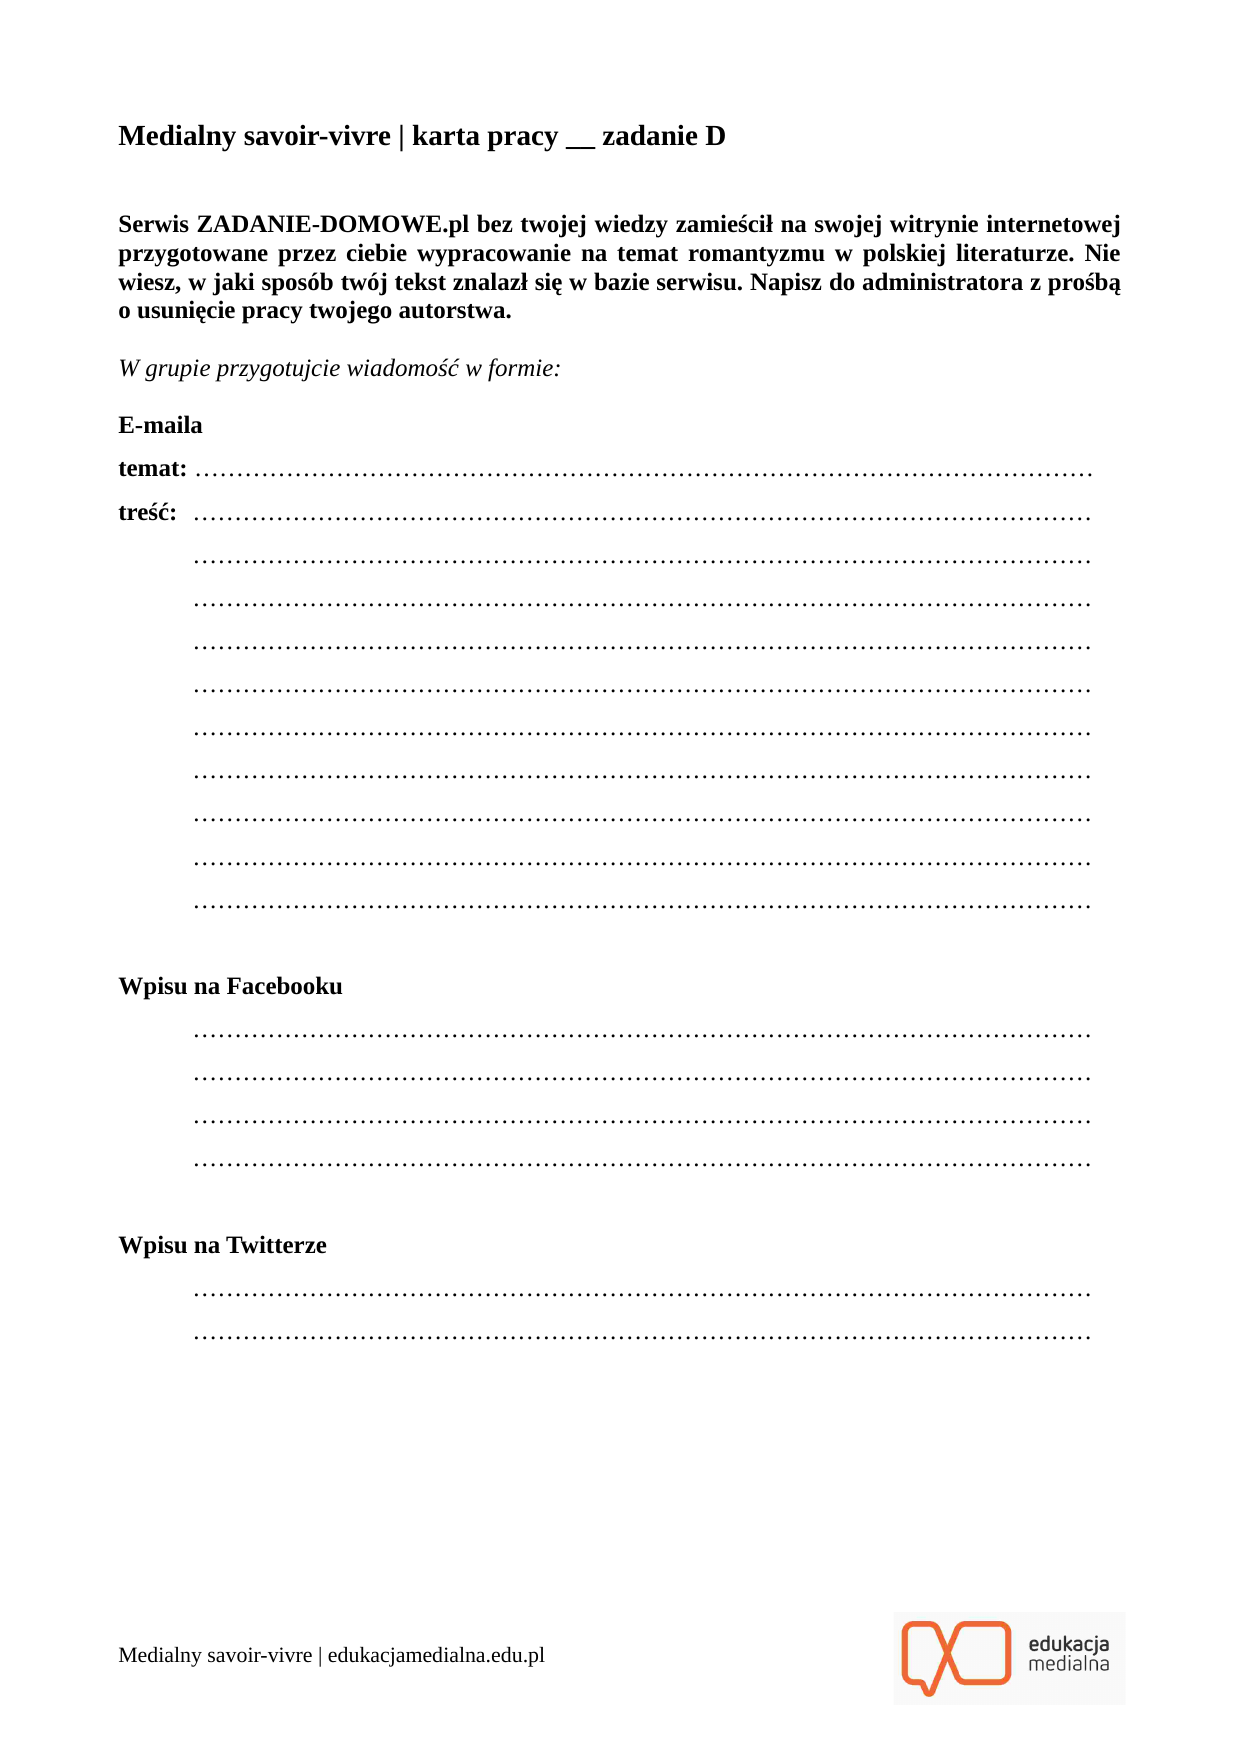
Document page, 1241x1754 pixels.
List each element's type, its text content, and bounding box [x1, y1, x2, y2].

text ……………………………………………………………………………………………… [118, 1273, 1122, 1302]
text ……………………………………………………………………………………………… [118, 842, 1122, 870]
text ……………………………………………………………………………………………… [118, 755, 1122, 784]
text Serwis ZADANIE-DOMOWE.pl bez twojej wiedzy zamieścił na swojej witrynie internetowej przygotowane przez ciebie wypracowanie na temat romantyzmu w polskiej literaturze. Nie wiesz, w jaki sposób twój tekst znalazł się w bazie serwisu. Napisz do administratora z prośbą o usunięcie pracy twojego autorstwa. [118, 209, 1122, 324]
text ……………………………………………………………………………………………… [118, 626, 1122, 655]
text temat: ……………………………………………………………………………………………… [118, 453, 1122, 482]
text treść: ……………………………………………………………………………………………… [118, 497, 1122, 525]
text Wpisu na Twitterze [118, 1230, 1122, 1258]
text ……………………………………………………………………………………………… [118, 798, 1122, 827]
text E-maila [118, 410, 1122, 439]
picture [893, 1612, 1126, 1705]
text ……………………………………………………………………………………………… [118, 885, 1122, 913]
text ……………………………………………………………………………………………… [118, 540, 1122, 568]
text ……………………………………………………………………………………………… [118, 1316, 1122, 1345]
text ……………………………………………………………………………………………… [118, 1014, 1122, 1043]
text ……………………………………………………………………………………………… [118, 583, 1122, 612]
text Wpisu na Facebooku [118, 971, 1122, 1000]
text ……………………………………………………………………………………………… [118, 1143, 1122, 1172]
text ……………………………………………………………………………………………… [118, 669, 1122, 698]
text ……………………………………………………………………………………………… [118, 1100, 1122, 1129]
text W grupie przygotujcie wiadomość w formie: [118, 353, 1122, 382]
text ……………………………………………………………………………………………… [118, 1057, 1122, 1086]
text Medialny savoir-vivre | karta pracy __ zadanie D [118, 118, 1122, 152]
text ……………………………………………………………………………………………… [118, 712, 1122, 741]
